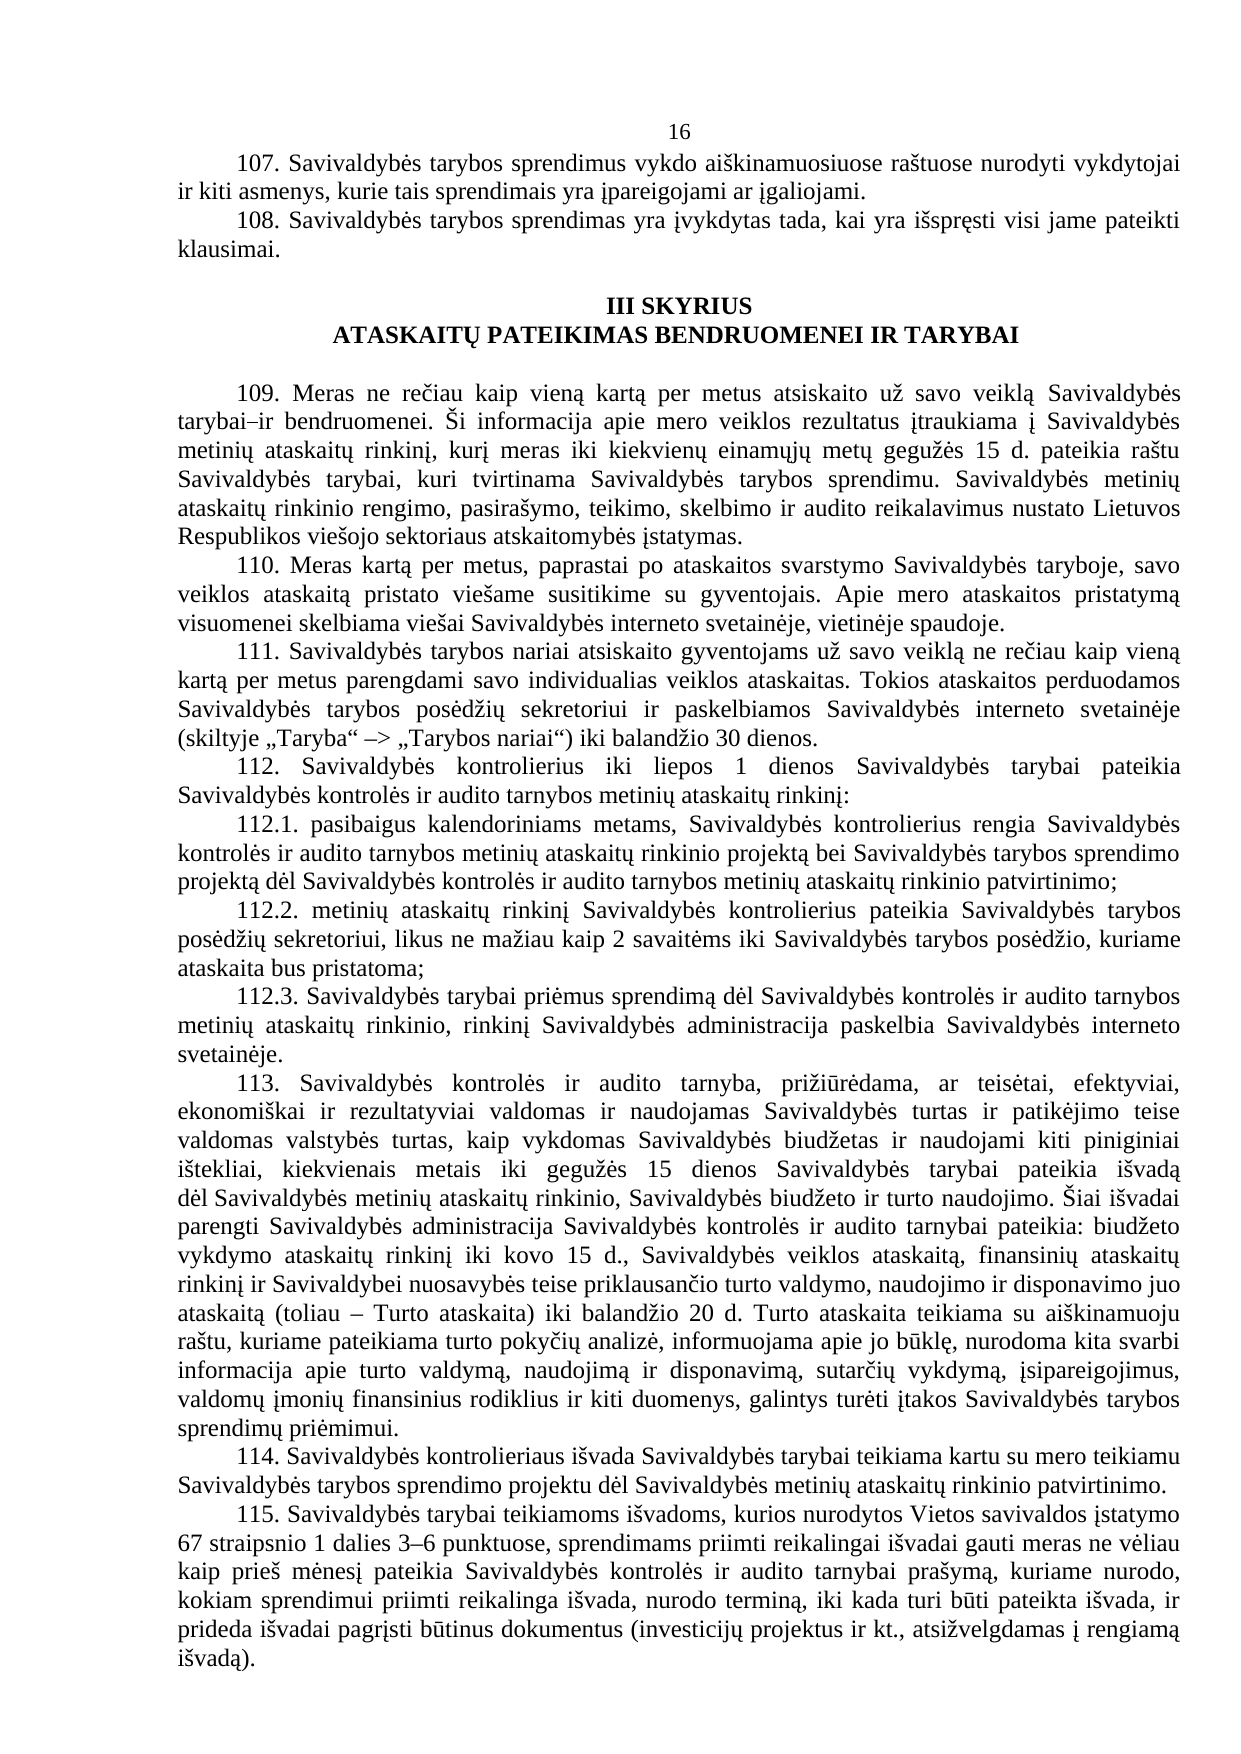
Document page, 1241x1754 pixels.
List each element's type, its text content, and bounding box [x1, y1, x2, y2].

text 112.2. metinių ataskaitų rinkinį Savivaldybės kontrolierius pateikia Savivaldybės tarybos posėdžių sekretoriui, likus ne mažiau kaip 2 savaitėms iki Savivaldybės tarybos posėdžio, kuriame ataskaita bus pristatoma; [177, 895, 1181, 981]
text 108. Savivaldybės tarybos sprendimas yra įvykdytas tada, kai yra išspręsti visi jame pateikti klausimai. [177, 205, 1181, 263]
text 112.3. Savivaldybės tarybai priėmus sprendimą dėl Savivaldybės kontrolės ir audito tarnybos metinių ataskaitų rinkinio, rinkinį Savivaldybės administracija paskelbia Savivaldybės interneto svetainėje. [177, 981, 1181, 1068]
text ATASKAITŲ PATEIKIMAS BENDRUOMENEI IR TARYBAI [177, 320, 1181, 349]
text 110. Meras kartą per metus, paprastai po ataskaitos svarstymo Savivaldybės taryboje, savo veiklos ataskaitą pristato viešame susitikime su gyventojais. Apie mero ataskaitos pristatymą visuomenei skelbiama viešai Savivaldybės interneto svetainėje, vietinėje spaudoje. [177, 550, 1181, 636]
text 111. Savivaldybės tarybos nariai atsiskaito gyventojams už savo veiklą ne rečiau kaip vieną kartą per metus parengdami savo individualias veiklos ataskaitas. Tokios ataskaitos perduodamos Savivaldybės tarybos posėdžių sekretoriui ir paskelbiamos Savivaldybės interneto svetainėje (skiltyje „Taryba“ –> „Tarybos nariai“) iki balandžio 30 dienos. [177, 636, 1181, 751]
text 113. Savivaldybės kontrolės ir audito tarnyba, prižiūrėdama, ar teisėtai, efektyviai, ekonomiškai ir rezultatyviai valdomas ir naudojamas Savivaldybės turtas ir patikėjimo teise valdomas valstybės turtas, kaip vykdomas Savivaldybės biudžetas ir naudojami kiti piniginiai ištekliai, kiekvienais metais iki gegužės 15 dienos Savivaldybės tarybai pateikia išvadą dėl Savivaldybės metinių ataskaitų rinkinio, Savivaldybės biudžeto ir turto naudojimo. Šiai išvadai parengti Savivaldybės administracija Savivaldybės kontrolės ir audito tarnybai pateikia: biudžeto vykdymo ataskaitų rinkinį iki kovo 15 d., Savivaldybės veiklos ataskaitą, finansinių ataskaitų rinkinį ir Savivaldybei nuosavybės teise priklausančio turto valdymo, naudojimo ir disponavimo juo ataskaitą (toliau – Turto ataskaita) iki balandžio 20 d. Turto ataskaita teikiama su aiškinamuoju raštu, kuriame pateikiama turto pokyčių analizė, informuojama apie jo būklę, nurodoma kita svarbi informacija apie turto valdymą, naudojimą ir disponavimą, sutarčių vykdymą, įsipareigojimus, valdomų įmonių finansinius rodiklius ir kiti duomenys, galintys turėti įtakos Savivaldybės tarybos sprendimų priėmimui. [177, 1068, 1181, 1441]
text 115. Savivaldybės tarybai teikiamoms išvadoms, kurios nurodytos Vietos savivaldos įstatymo 67 straipsnio 1 dalies 3–6 punktuose, sprendimams priimti reikalingai išvadai gauti meras ne vėliau kaip prieš mėnesį pateikia Savivaldybės kontrolės ir audito tarnybai prašymą, kuriame nurodo, kokiam sprendimui priimti reikalinga išvada, nurodo terminą, iki kada turi būti pateikta išvada, ir prideda išvadai pagrįsti būtinus dokumentus (investicijų projektus ir kt., atsižvelgdamas į rengiamą išvadą). [177, 1499, 1181, 1671]
text 109. Meras ne rečiau kaip vieną kartą per metus atsiskaito už savo veiklą Savivaldybės tarybai ir bendruomenei. Ši informacija apie mero veiklos rezultatus įtraukiama į Savivaldybės metinių ataskaitų rinkinį, kurį meras iki kiekvienų einamųjų metų gegužės 15 d. pateikia raštu Savivaldybės tarybai, kuri tvirtinama Savivaldybės tarybos sprendimu. Savivaldybės metinių ataskaitų rinkinio rengimo, pasirašymo, teikimo, skelbimo ir audito reikalavimus nustato Lietuvos Respublikos viešojo sektoriaus atskaitomybės įstatymas. [177, 378, 1181, 550]
text 114. Savivaldybės kontrolieriaus išvada Savivaldybės tarybai teikiama kartu su mero teikiamu Savivaldybės tarybos sprendimo projektu dėl Savivaldybės metinių ataskaitų rinkinio patvirtinimo. [177, 1441, 1181, 1499]
text 112. Savivaldybės kontrolierius iki liepos 1 dienos Savivaldybės tarybai pateikia Savivaldybės kontrolės ir audito tarnybos metinių ataskaitų rinkinį: [177, 751, 1181, 809]
text 107. Savivaldybės tarybos sprendimus vykdo aiškinamuosiuose raštuose nurodyti vykdytojai ir kiti asmenys, kurie tais sprendimais yra įpareigojami ar įgaliojami. [177, 148, 1181, 205]
text 112.1. pasibaigus kalendoriniams metams, Savivaldybės kontrolierius rengia Savivaldybės kontrolės ir audito tarnybos metinių ataskaitų rinkinio projektą bei Savivaldybės tarybos sprendimo projektą dėl Savivaldybės kontrolės ir audito tarnybos metinių ataskaitų rinkinio patvirtinimo; [177, 809, 1181, 895]
text III SKYRIUS [177, 291, 1181, 320]
